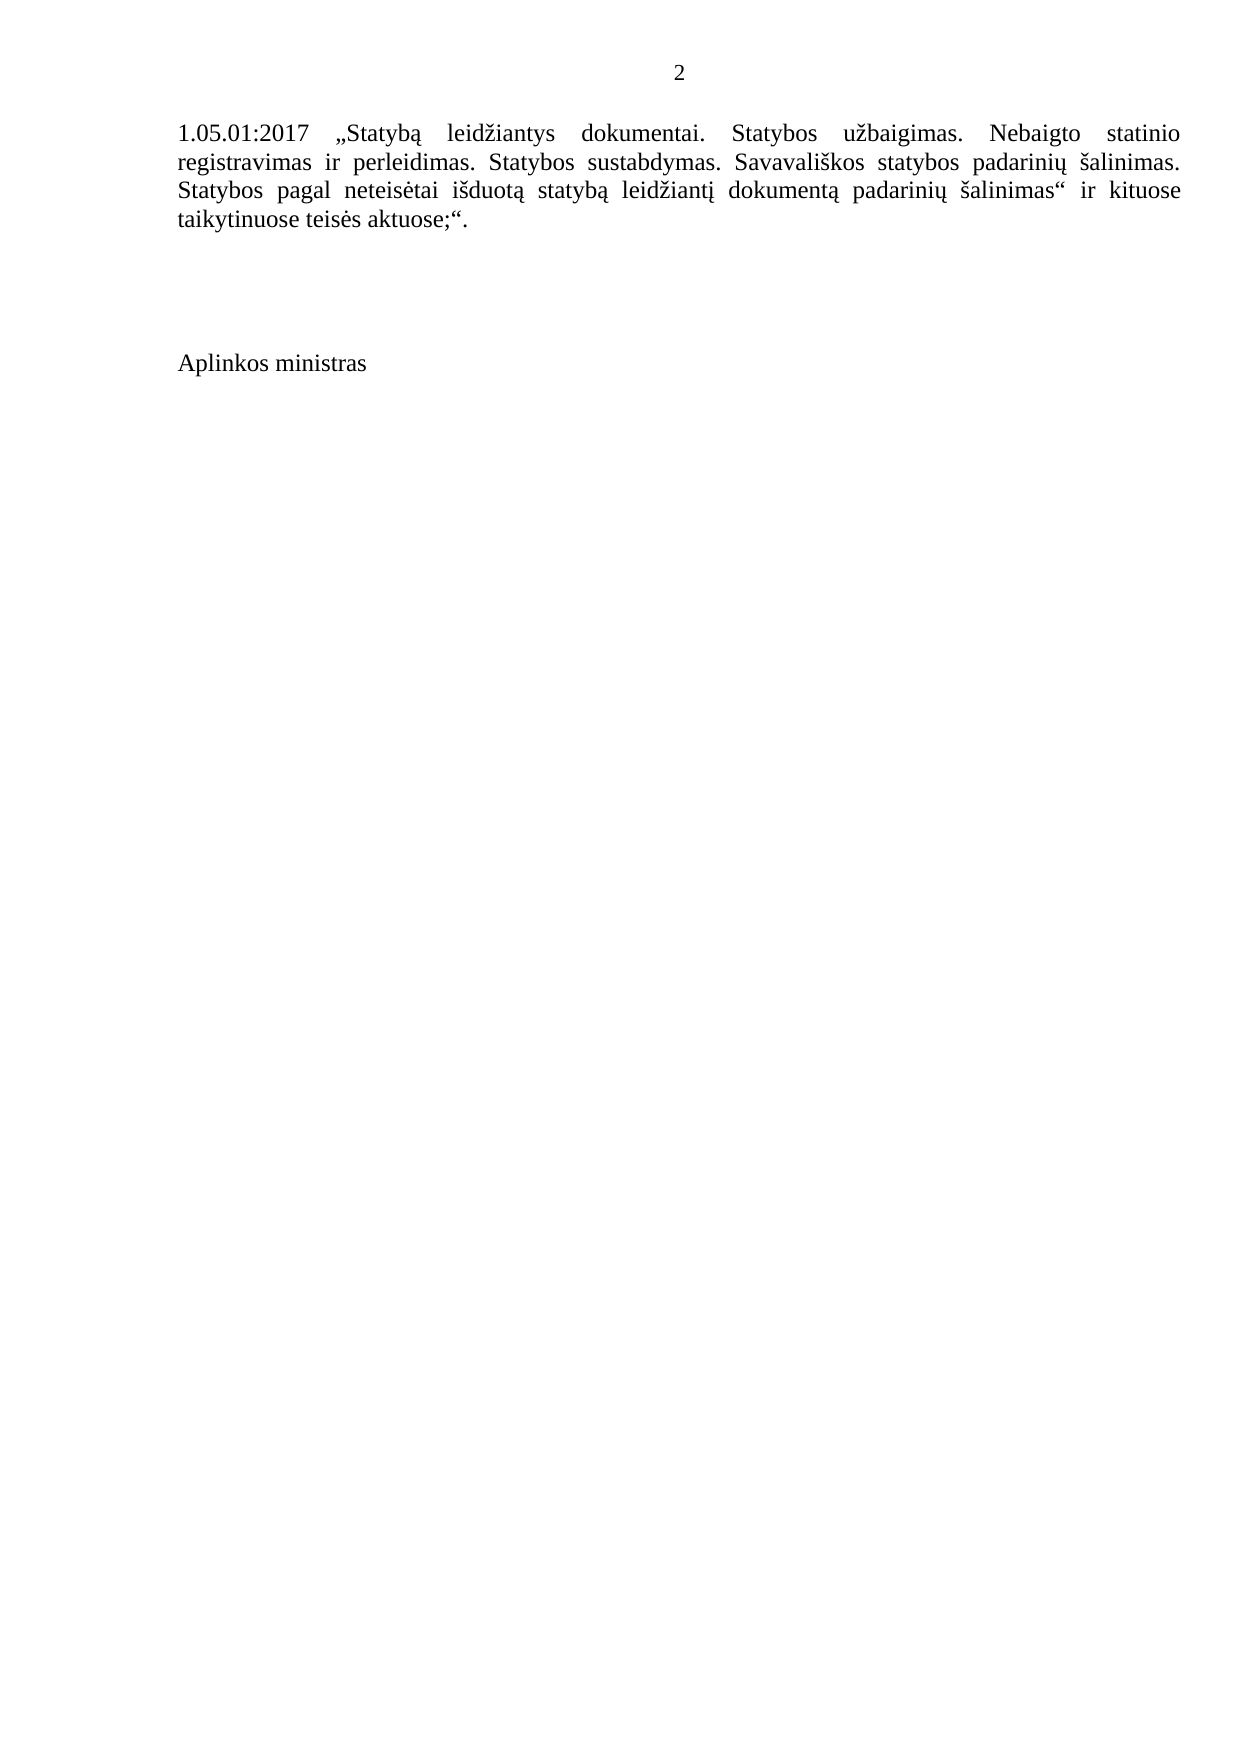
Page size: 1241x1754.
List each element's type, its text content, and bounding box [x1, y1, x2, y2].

text Aplinkos ministras [177, 348, 1181, 377]
text 1.05.01:2017 „Statybą leidžiantys dokumentai. Statybos užbaigimas. Nebaigto statinio registravimas ir perleidimas. Statybos sustabdymas. Savavališkos statybos padarinių šalinimas. Statybos pagal neteisėtai išduotą statybą leidžiantį dokumentą padarinių šalinimas“ ir kituose taikytinuose teisės aktuose;“. [177, 118, 1181, 233]
